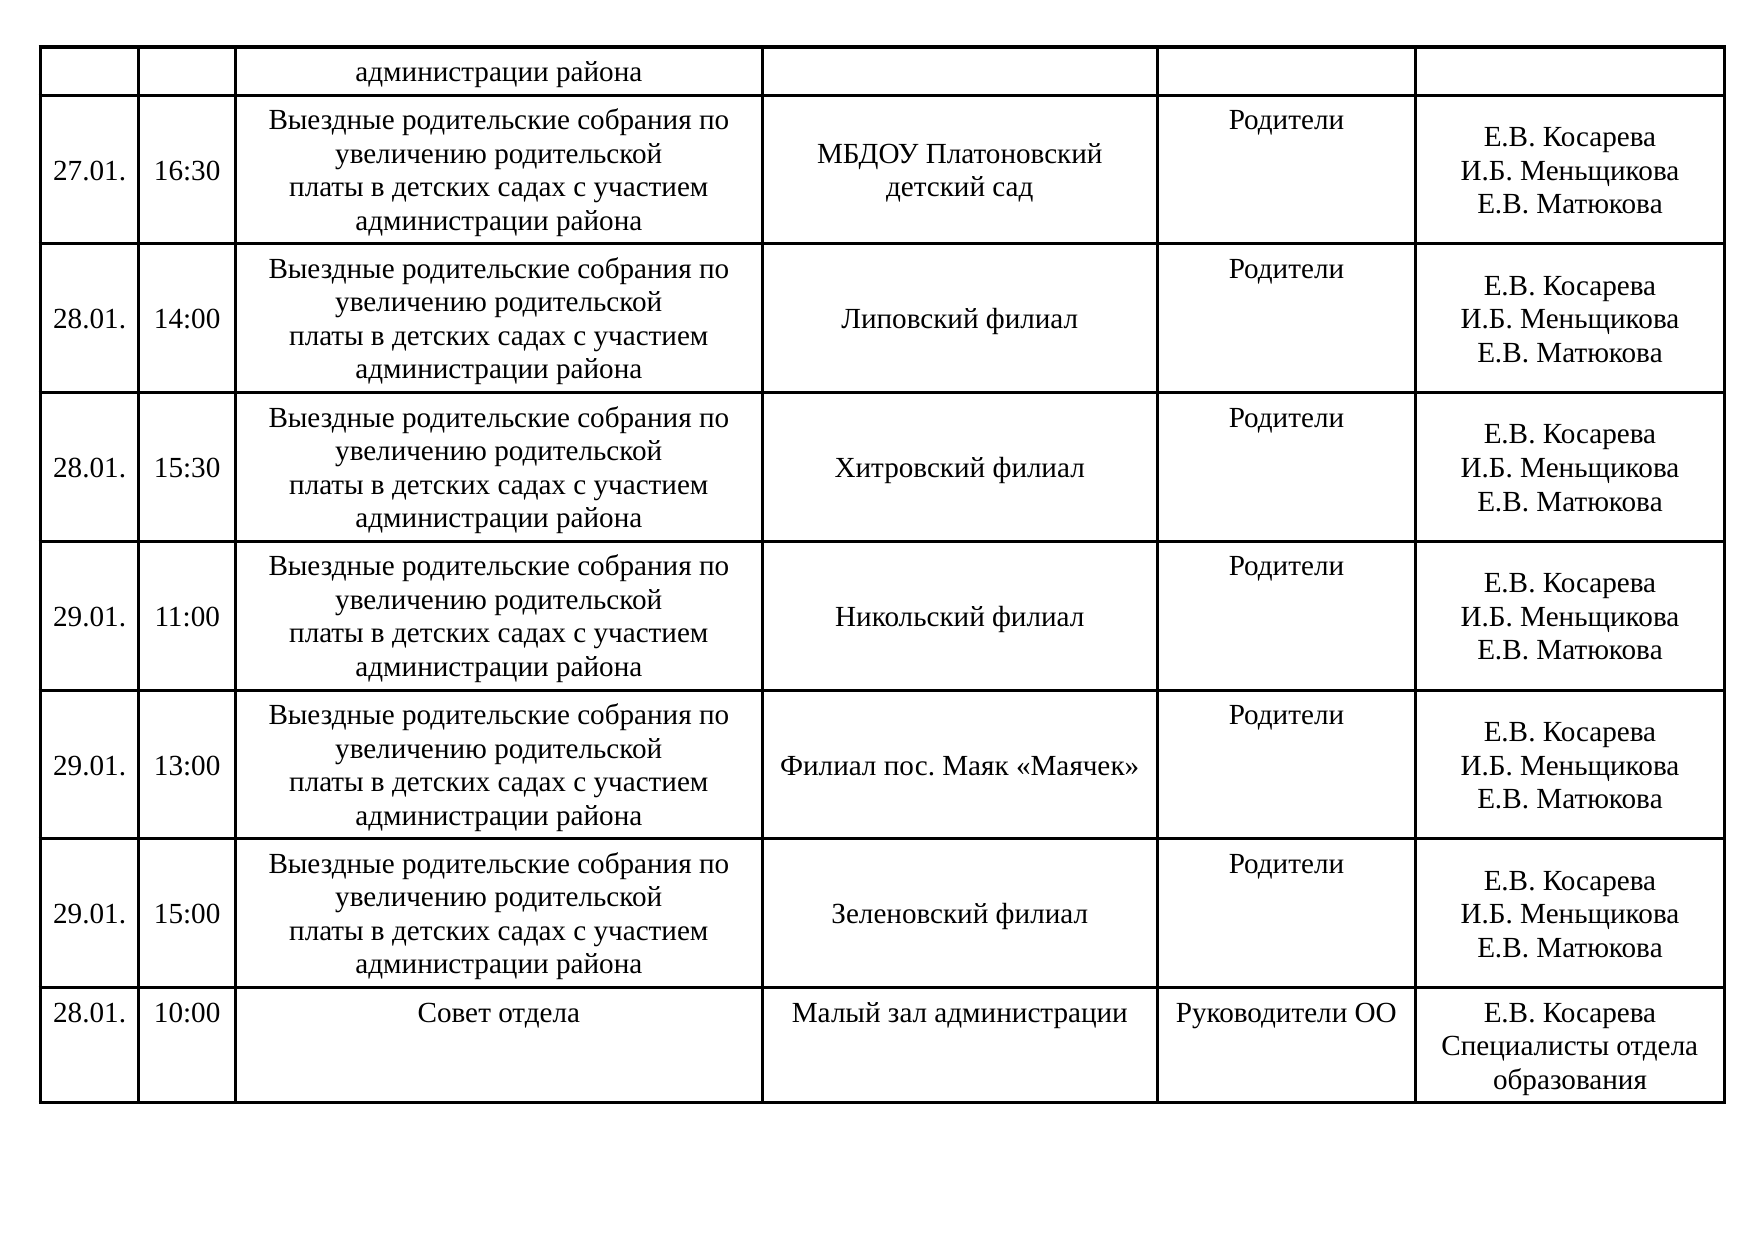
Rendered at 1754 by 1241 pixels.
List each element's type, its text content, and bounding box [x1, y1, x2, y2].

table_cell 28.01. [42, 245, 137, 391]
table_cell Выездные родительские собрания по увеличению родительской платы в детских садах с участием администрации района [237, 245, 761, 391]
table_cell Хитровский филиал [764, 394, 1156, 540]
table_cell Липовский филиал [764, 245, 1156, 391]
table_cell Родители [1159, 245, 1414, 391]
table_cell 16:30 [140, 97, 234, 242]
table_cell Родители [1159, 543, 1414, 688]
table_cell Е.В. Косарева И.Б. Меньщикова Е.В. Матюкова [1417, 97, 1723, 242]
table_cell [140, 49, 234, 93]
table_cell Выездные родительские собрания по увеличению родительской платы в детских садах с участием администрации района [237, 394, 761, 540]
table_cell Е.В. Косарева И.Б. Меньщикова Е.В. Матюкова [1417, 692, 1723, 837]
table_cell Выездные родительские собрания по увеличению родительской платы в детских садах с участием администрации района [237, 97, 761, 242]
table_cell Е.В. Косарева Специалисты отдела образования [1417, 989, 1723, 1101]
table_cell 14:00 [140, 245, 234, 391]
table_cell Зеленовский филиал [764, 840, 1156, 986]
table_cell 15:00 [140, 840, 234, 986]
table_cell Выездные родительские собрания по увеличению родительской платы в детских садах с участием администрации района [237, 840, 761, 986]
table_cell Родители [1159, 394, 1414, 540]
table_cell администрации района [237, 49, 761, 93]
table_cell 29.01. [42, 840, 137, 986]
table_cell Совет отдела [237, 989, 761, 1101]
table_cell 28.01. [42, 394, 137, 540]
table_cell Родители [1159, 692, 1414, 837]
table_cell 27.01. [42, 97, 137, 242]
table_cell Руководители ОО [1159, 989, 1414, 1101]
table_cell Малый зал администрации [764, 989, 1156, 1101]
table_cell Родители [1159, 840, 1414, 986]
table_cell 15:30 [140, 394, 234, 540]
table_cell Выездные родительские собрания по увеличению родительской платы в детских садах с участием администрации района [237, 543, 761, 688]
table_cell 28.01. [42, 989, 137, 1101]
table_cell [1159, 49, 1414, 93]
table_cell 29.01. [42, 692, 137, 837]
table_cell Родители [1159, 97, 1414, 242]
table_cell Выездные родительские собрания по увеличению родительской платы в детских садах с участием администрации района [237, 692, 761, 837]
table_cell Е.В. Косарева И.Б. Меньщикова Е.В. Матюкова [1417, 394, 1723, 540]
table_cell МБДОУ Платоновский детский сад [764, 97, 1156, 242]
table_cell 29.01. [42, 543, 137, 688]
table_cell Е.В. Косарева И.Б. Меньщикова Е.В. Матюкова [1417, 543, 1723, 688]
table_cell 13:00 [140, 692, 234, 837]
table_cell Филиал пос. Маяк «Маячек» [764, 692, 1156, 837]
table_cell Е.В. Косарева И.Б. Меньщикова Е.В. Матюкова [1417, 245, 1723, 391]
table_cell [1417, 49, 1723, 93]
table_cell [42, 49, 137, 93]
table_cell 11:00 [140, 543, 234, 688]
table_cell 10:00 [140, 989, 234, 1101]
table_cell [764, 49, 1156, 93]
table_cell Е.В. Косарева И.Б. Меньщикова Е.В. Матюкова [1417, 840, 1723, 986]
table_cell Никольский филиал [764, 543, 1156, 688]
